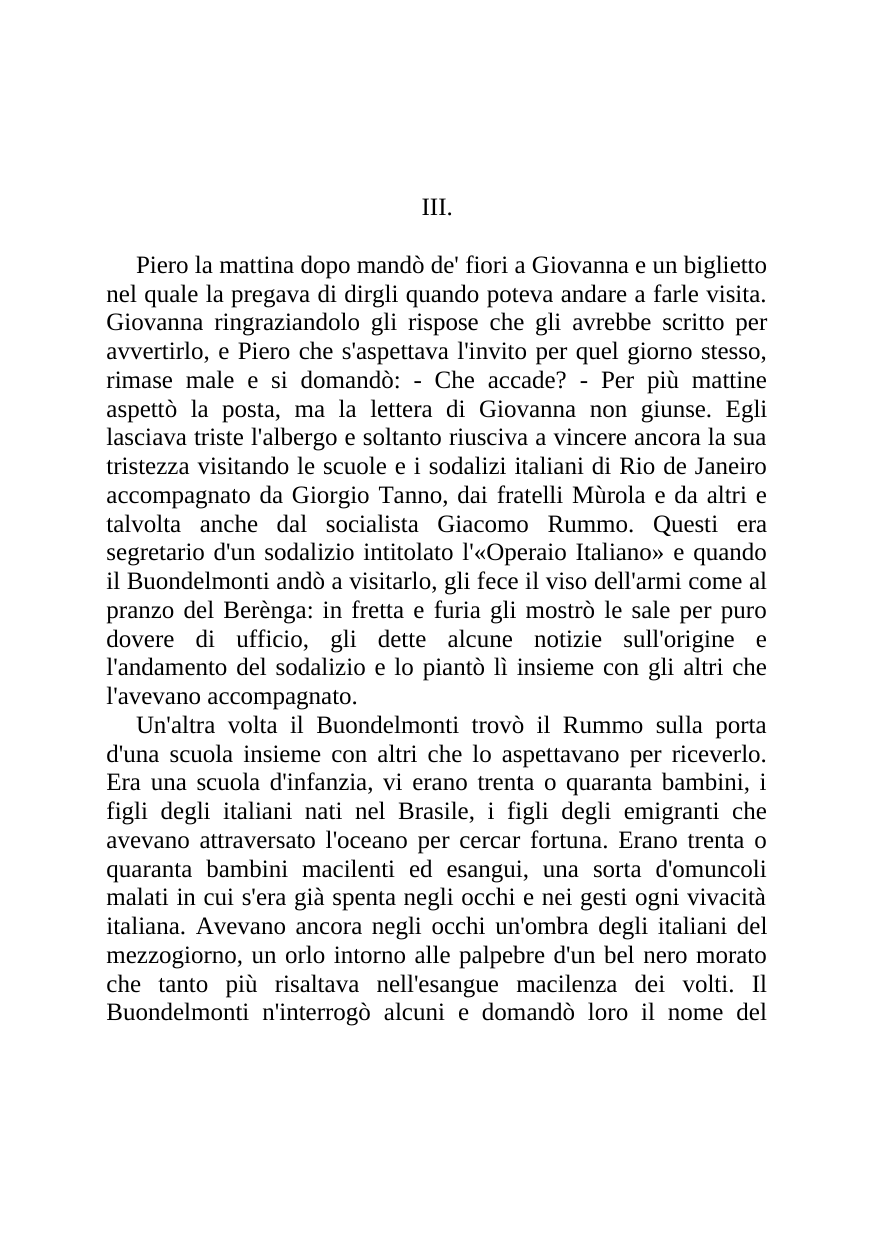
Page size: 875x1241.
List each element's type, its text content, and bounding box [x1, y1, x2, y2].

text Un'altra volta il Buondelmonti trovò il Rummo sulla porta d'una scuola insieme con altri che lo aspettavano per riceverlo. Era una scuola d'infanzia, vi erano trenta o quaranta bambini, i figli degli italiani nati nel Brasile, i figli degli emigranti che avevano attraversato l'oceano per cercar fortuna. Erano trenta o quaranta bambini macilenti ed esangui, una sorta d'omuncoli malati in cui s'era già spenta negli occhi e nei gesti ogni vivacità italiana. Avevano ancora negli occhi un'ombra degli italiani del mezzogiorno, un orlo intorno alle palpebre d'un bel nero morato che tanto più risaltava nell'esangue macilenza dei volti. Il Buondelmonti n'interrogò alcuni e domandò loro il nome del [106, 710, 768, 1026]
text Piero la mattina dopo mandò de' fiori a Giovanna e un biglietto nel quale la pregava di dirgli quando poteva andare a farle visita. Giovanna ringraziandolo gli rispose che gli avrebbe scritto per avvertirlo, e Piero che s'aspettava l'invito per quel giorno stesso, rimase male e si domandò: - Che accade? - Per più mattine aspettò la posta, ma la lettera di Giovanna non giunse. Egli lasciava triste l'albergo e soltanto riusciva a vincere ancora la sua tristezza visitando le scuole e i sodalizi italiani di Rio de Janeiro accompagnato da Giorgio Tanno, dai fratelli Mùrola e da altri e talvolta anche dal socialista Giacomo Rummo. Questi era segretario d'un sodalizio intitolato l'«Operaio Italiano» e quando il Buondelmonti andò a visitarlo, gli fece il viso dell'armi come al pranzo del Berènga: in fretta e furia gli mostrò le sale per puro dovere di ufficio, gli dette alcune notizie sull'origine e l'andamento del sodalizio e lo piantò lì insieme con gli altri che l'avevano accompagnato. [106, 250, 768, 710]
text III. [106, 192, 768, 221]
